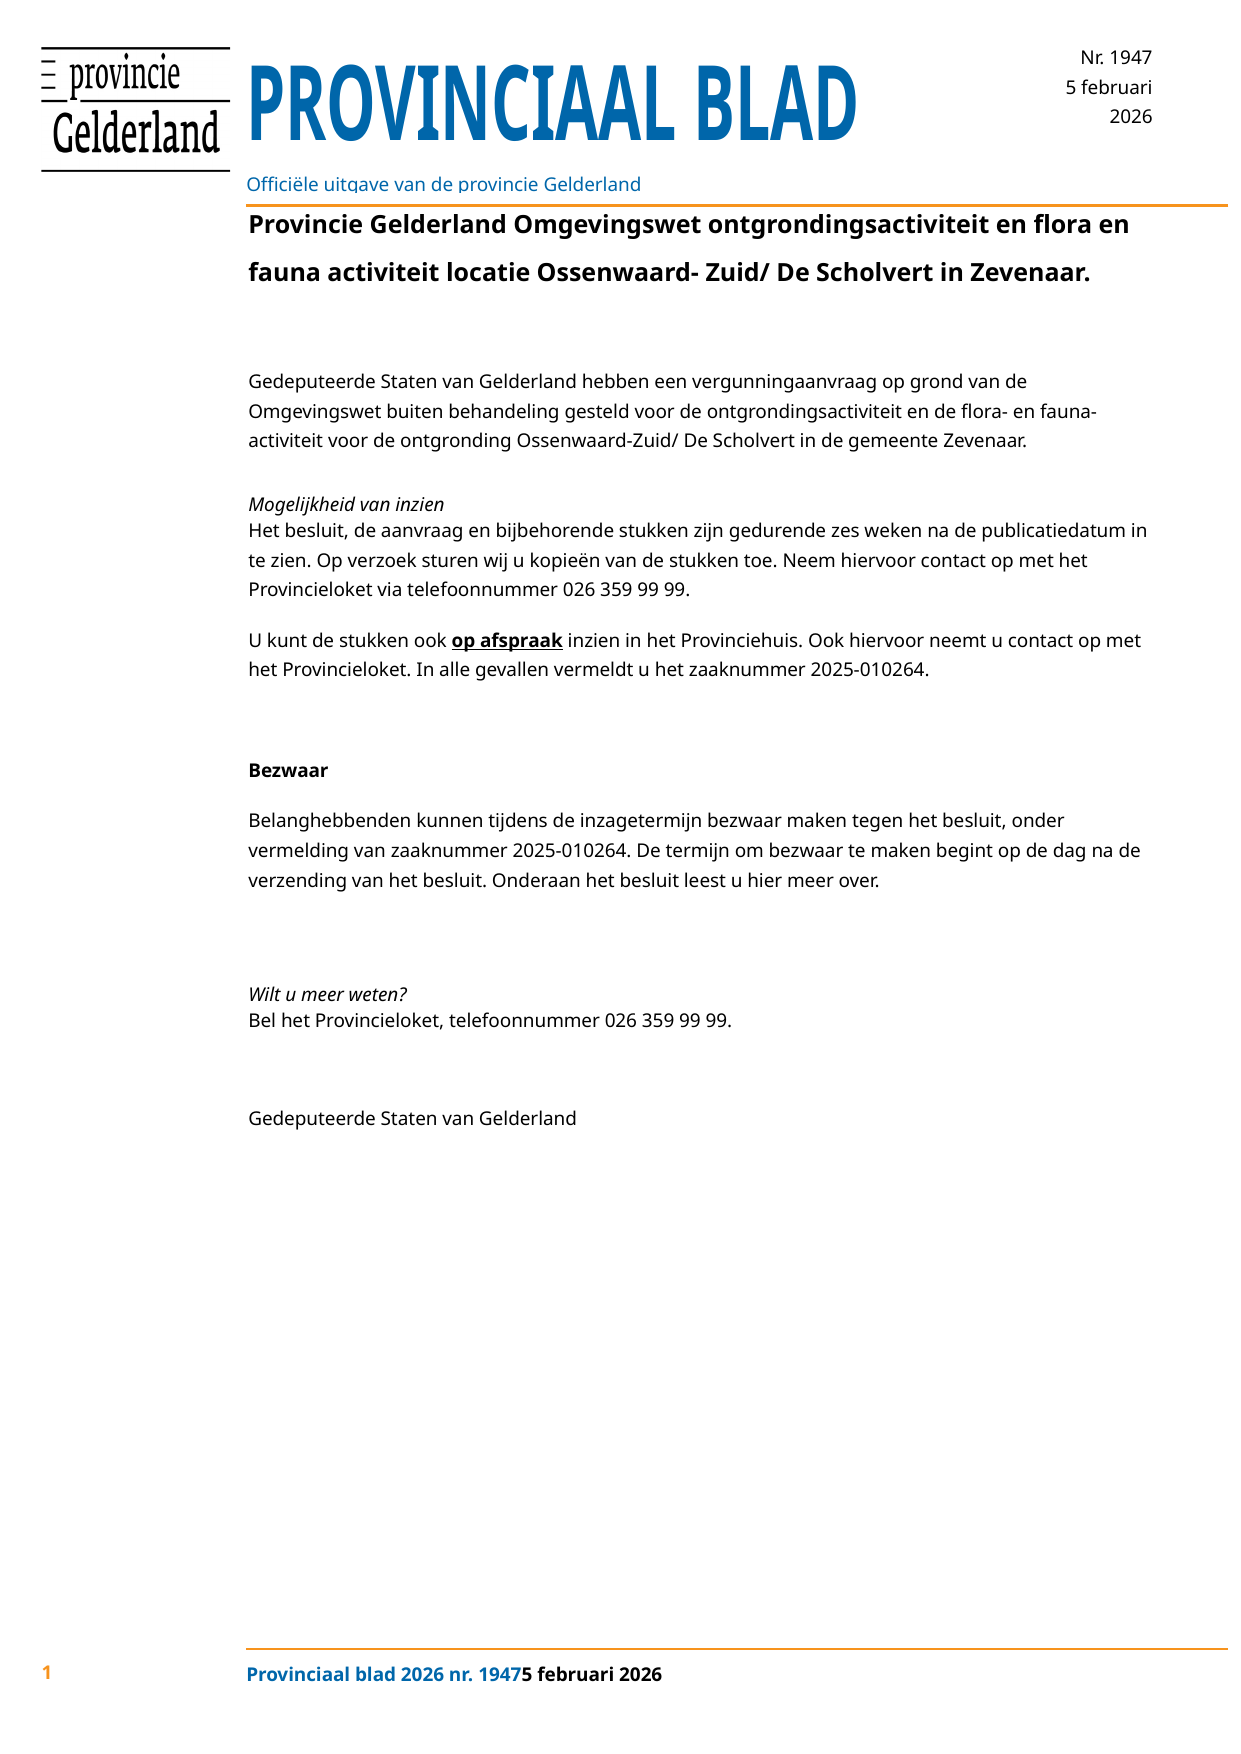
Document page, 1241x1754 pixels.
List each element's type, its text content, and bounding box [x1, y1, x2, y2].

text Het besluit, de aanvraag en bijbehorende stukken zijn gedurende zes weken na de publicatiedatum in te zien. Op verzoek sturen wij u kopieën van de stukken toe. Neem hiervoor contact op met het Provincieloket via telefoonnummer 026 359 99 99. [248, 517, 1152, 602]
text Mogelijkheid van inzien [248, 491, 1152, 517]
text Bezwaar [248, 757, 1152, 783]
text Bel het Provincieloket, telefoonnummer 026 359 99 99. [248, 1007, 1152, 1033]
picture [41, 47, 231, 172]
text U kunt de stukken ook op afspraak inzien in het Provinciehuis. Ook hiervoor neemt u contact op met het Provincieloket. In alle gevallen vermeldt u het zaaknummer 2025-010264. [248, 627, 1152, 682]
text Gedeputeerde Staten van Gelderland [248, 1105, 1152, 1131]
text Provincie Gelderland Omgevingswet ontgrondingsactiviteit en flora en fauna activiteit locatie Ossenwaard- Zuid/ De Scholvert in Zevenaar. [248, 207, 1152, 288]
text Gedeputeerde Staten van Gelderland hebben een vergunningaanvraag op grond van de Omgevingswet buiten behandeling gesteld voor de ontgrondingsactiviteit en de flora- en fauna-activiteit voor de ontgronding Ossenwaard-Zuid/ De Scholvert in de gemeente Zevenaar. [248, 368, 1152, 453]
text Belanghebbenden kunnen tijdens de inzagetermijn bezwaar maken tegen het besluit, onder vermelding van zaaknummer 2025-010264. De termijn om bezwaar te maken begint op de dag na de verzending van het besluit. Onderaan het besluit leest u hier meer over. [248, 808, 1152, 892]
text Wilt u meer weten? [248, 981, 1152, 1007]
